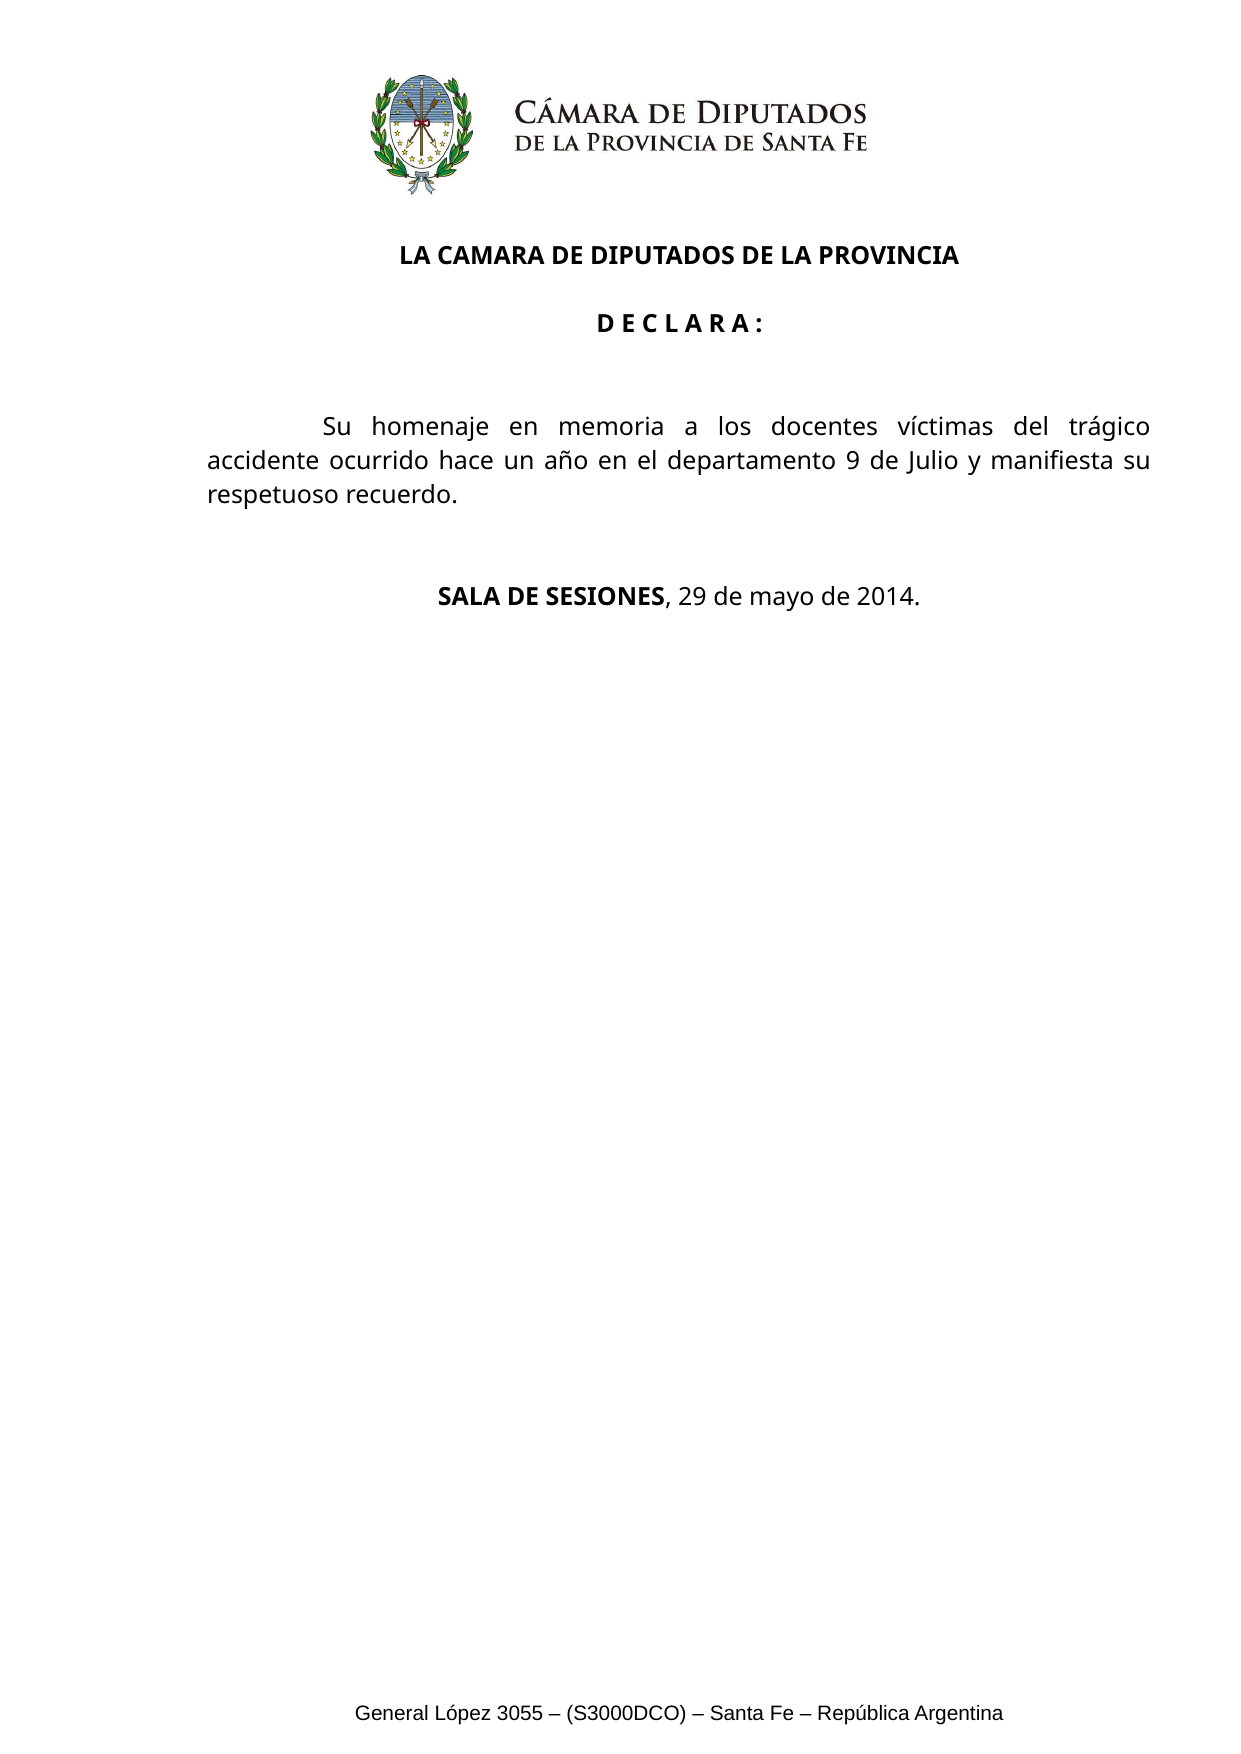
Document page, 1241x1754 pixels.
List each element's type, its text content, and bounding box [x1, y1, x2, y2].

text LA CAMARA DE DIPUTADOS DE LA PROVINCIA [207, 238, 1152, 272]
picture [370, 75, 867, 199]
text D E C L A R A : [207, 306, 1152, 340]
text Su homenaje en memoria a los docentes víctimas del trágico accidente ocurrido hace un año en el departamento 9 de Julio y manifiesta su respetuoso recuerdo. [207, 408, 1152, 511]
text SALA DE SESIONES, 29 de mayo de 2014. [207, 579, 1152, 613]
